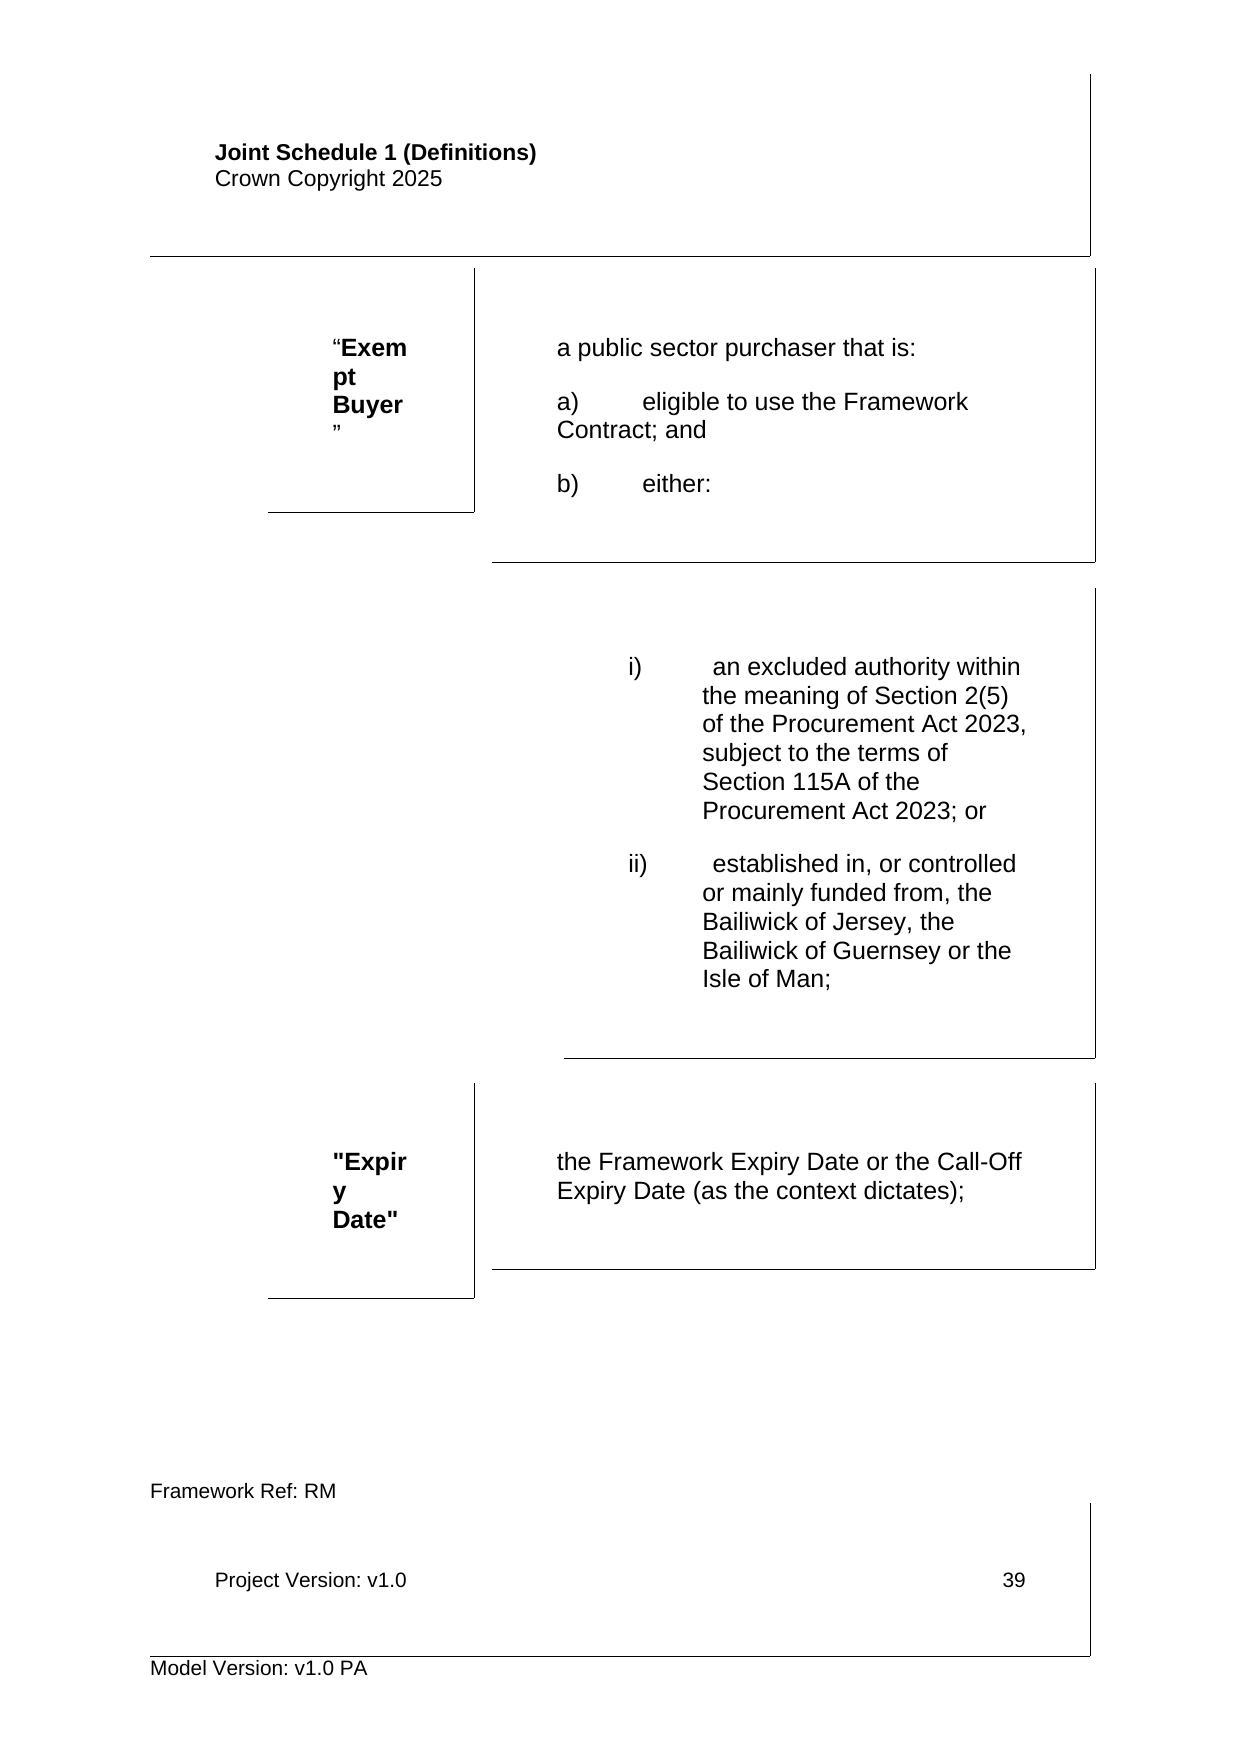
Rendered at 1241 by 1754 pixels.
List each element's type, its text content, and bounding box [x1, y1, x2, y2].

table_cell “Exempt Buyer” [268, 256, 474, 512]
table_cell [268, 1299, 474, 1311]
table_cell "Expiry Date" [268, 1070, 474, 1298]
table_cell a public sector purchaser that is: eligible to use the Framework Contract; and either: an excluded authority within the meaning of Section 2(5) of the Procurement Act 2023, subject to the terms of Section 115A of the Procurement Act 2023; or established in, or controlled or mainly funded from, the Bailiwick of Jersey, the Bailiwick of Guernsey or the Isle of Man; [474, 256, 1095, 1070]
table_cell [268, 513, 474, 1070]
table_cell the Framework Expiry Date or the Call-Off Expiry Date (as the context dictates); [474, 1070, 1095, 1311]
